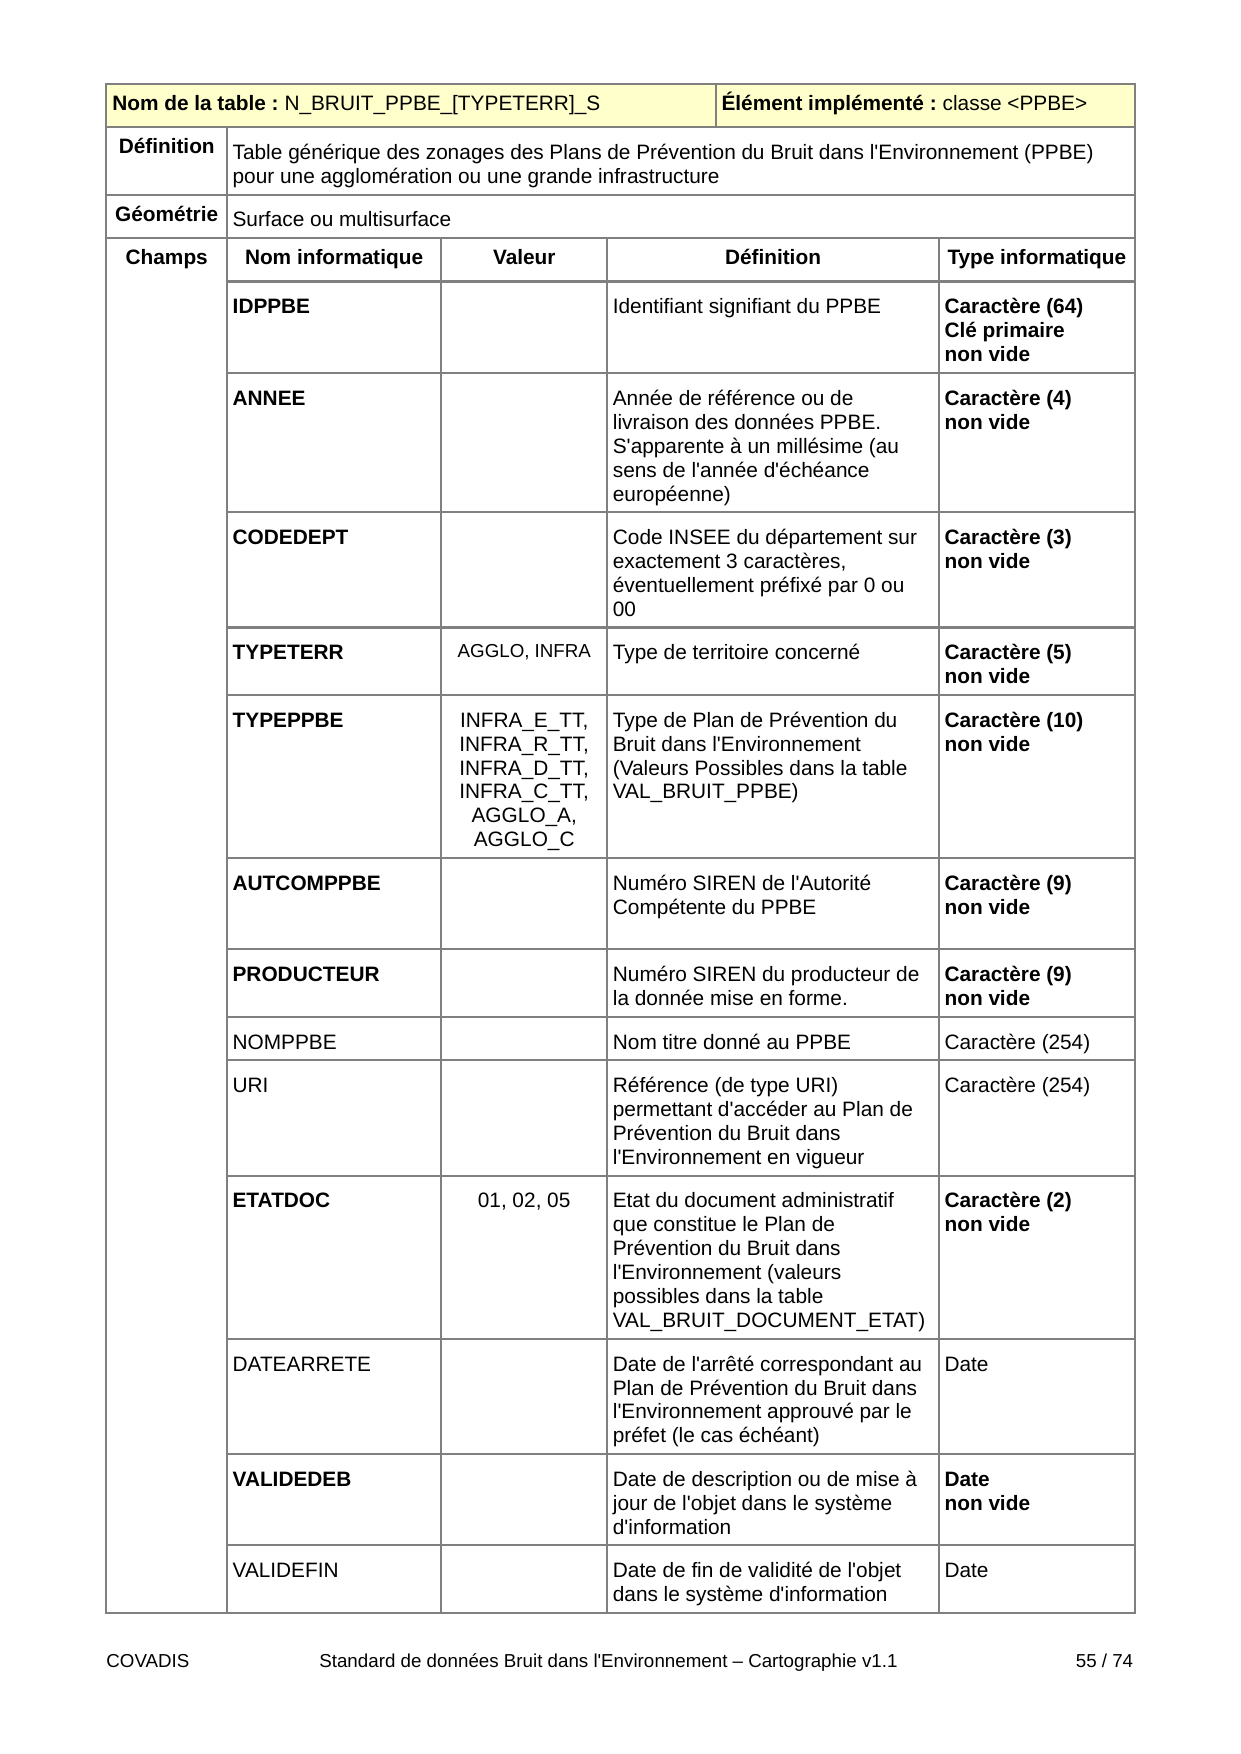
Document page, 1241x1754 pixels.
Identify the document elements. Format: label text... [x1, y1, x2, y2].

table_cell Identifiant signifiant du PPBE [608, 283, 938, 372]
table_cell Caractère (254) [940, 1061, 1134, 1174]
table_cell Caractère (254) [940, 1018, 1134, 1059]
table_cell Surface ou multisurface [228, 196, 1134, 237]
table_cell [442, 1455, 606, 1544]
table_cell AUTCOMPPBE [228, 859, 440, 948]
table_cell [442, 1061, 606, 1174]
table_header Nom de la table : N_BRUIT_PPBE_[TYPETERR]_S [107, 85, 715, 126]
table_cell Date [940, 1546, 1134, 1612]
table_cell Définition [107, 128, 226, 193]
table_cell INFRA_E_TT, INFRA_R_TT, INFRA_D_TT, INFRA_C_TT, AGGLO_A, AGGLO_C [442, 696, 606, 857]
table_cell [442, 1546, 606, 1612]
table_cell CODEDEPT [228, 513, 440, 626]
table_cell IDPPBE [228, 283, 440, 372]
table_cell Type de Plan de Prévention du Bruit dans l'Environnement (Valeurs Possibles dans la table VAL_BRUIT_PPBE) [608, 696, 938, 857]
table_cell AGGLO, INFRA [442, 629, 606, 694]
table_cell NOMPPBE [228, 1018, 440, 1059]
table_cell Définition [608, 239, 938, 280]
table_cell [442, 374, 606, 511]
table_header Élément implémenté : classe <PPBE> [717, 85, 1134, 126]
table_cell Code INSEE du département sur exactement 3 caractères, éventuellement préfixé par 0 ou 00 [608, 513, 938, 626]
table_cell Date non vide [940, 1455, 1134, 1544]
table_cell Géométrie [107, 196, 226, 237]
table_cell TYPETERR [228, 629, 440, 694]
table_cell [442, 513, 606, 626]
table_cell Etat du document administratif que constitue le Plan de Prévention du Bruit dans l'Environnement (valeurs possibles dans la table VAL_BRUIT_DOCUMENT_ETAT) [608, 1177, 938, 1338]
table_cell ETATDOC [228, 1177, 440, 1338]
table_cell Type de territoire concerné [608, 629, 938, 694]
table_cell Date [940, 1340, 1134, 1453]
table_cell Numéro SIREN du producteur de la donnée mise en forme. [608, 950, 938, 1016]
table_cell Caractère (9) non vide [940, 950, 1134, 1016]
table_cell Caractère (4) non vide [940, 374, 1134, 511]
table_cell Caractère (5) non vide [940, 629, 1134, 694]
table_cell Nom informatique [228, 239, 440, 280]
table_cell Valeur [442, 239, 606, 280]
table_cell ANNEE [228, 374, 440, 511]
table_cell PRODUCTEUR [228, 950, 440, 1016]
table_cell TYPEPPBE [228, 696, 440, 857]
table_cell Caractère (64) Clé primaire non vide [940, 283, 1134, 372]
table_cell [442, 283, 606, 372]
table_cell DATEARRETE [228, 1340, 440, 1453]
table_cell [442, 859, 606, 948]
table_cell Nom titre donné au PPBE [608, 1018, 938, 1059]
table_cell Caractère (9) non vide [940, 859, 1134, 948]
table_cell 01, 02, 05 [442, 1177, 606, 1338]
table_cell Référence (de type URI) permettant d'accéder au Plan de Prévention du Bruit dans l'Environnement en vigueur [608, 1061, 938, 1174]
table_cell Date de description ou de mise à jour de l'objet dans le système d'information [608, 1455, 938, 1544]
table_cell [442, 1340, 606, 1453]
table_cell Caractère (10) non vide [940, 696, 1134, 857]
table_cell Type informatique [940, 239, 1134, 280]
table_cell Table générique des zonages des Plans de Prévention du Bruit dans l'Environnement (PPBE) pour une agglomération ou une grande infrastructure [228, 128, 1134, 193]
table_cell Champs [107, 239, 226, 1612]
table_cell VALIDEFIN [228, 1546, 440, 1612]
table_cell Date de l'arrêté correspondant au Plan de Prévention du Bruit dans l'Environnement approuvé par le préfet (le cas échéant) [608, 1340, 938, 1453]
table_cell Caractère (3) non vide [940, 513, 1134, 626]
table_cell Caractère (2) non vide [940, 1177, 1134, 1338]
table_cell [442, 950, 606, 1016]
table_cell URI [228, 1061, 440, 1174]
table_cell Date de fin de validité de l'objet dans le système d'information [608, 1546, 938, 1612]
table_cell [442, 1018, 606, 1059]
table_cell Numéro SIREN de l'Autorité Compétente du PPBE [608, 859, 938, 948]
table_cell VALIDEDEB [228, 1455, 440, 1544]
table_cell Année de référence ou de livraison des données PPBE. S'apparente à un millésime (au sens de l'année d'échéance européenne) [608, 374, 938, 511]
